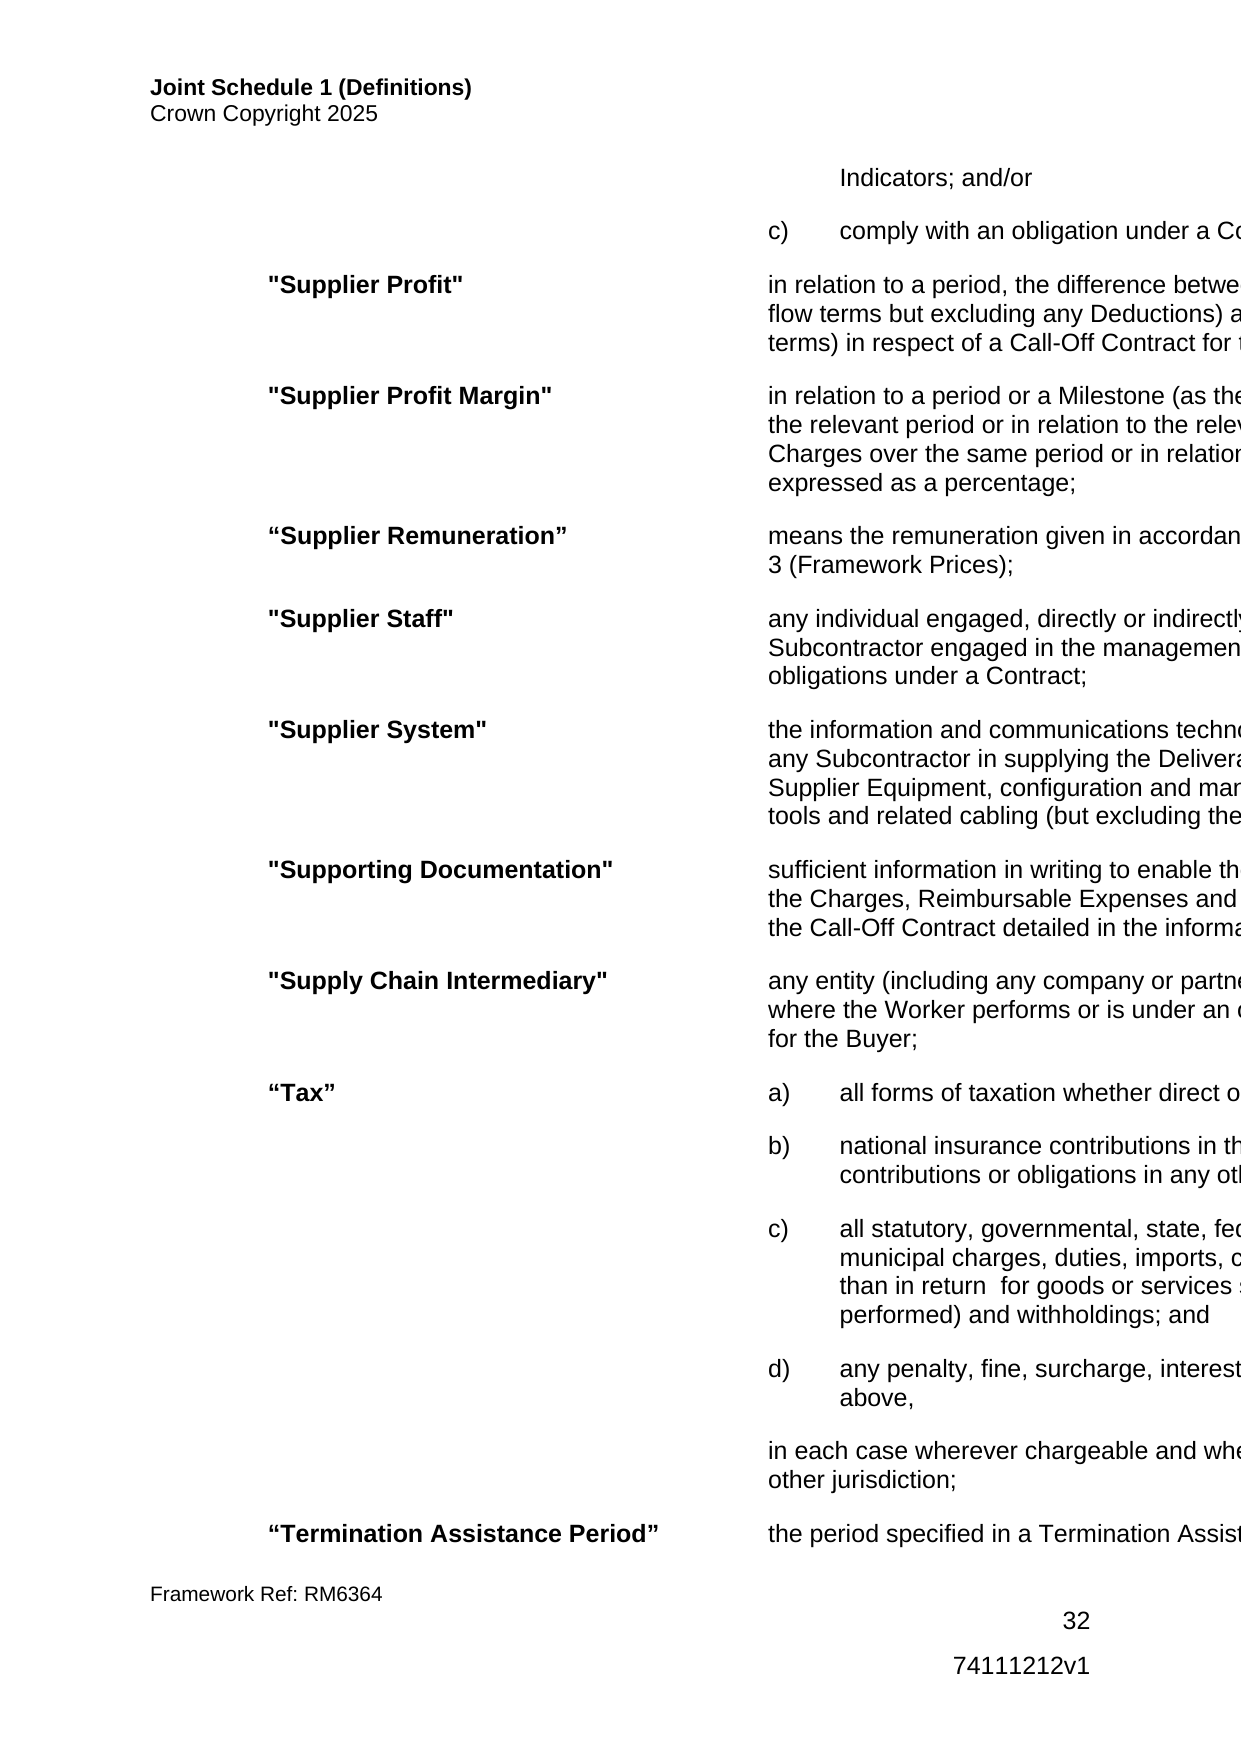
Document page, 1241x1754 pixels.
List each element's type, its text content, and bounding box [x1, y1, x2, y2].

table_cell sufficient information in writing to enable the Buyer to reasonably assess whether the Charges, Reimbursable Expenses and other sums due from the Buyer under the Call-Off Contract detailed in the information are properly payable; [739, 843, 1240, 954]
table_cell “Tax” [256, 1065, 739, 1506]
table_cell the information and communications technology system used by the Supplier or any Subcontractor in supplying the Deliverables, including the COTS Software, the Supplier Equipment, configuration and management utilities, calibration and testing tools and related cabling (but excluding the Buyer System); [739, 703, 1240, 842]
table_cell "Supplier Profit" [256, 258, 739, 369]
table_cell "Supplier System" [256, 703, 739, 842]
table_cell "Supply Chain Intermediary" [256, 954, 739, 1065]
table_cell the period specified in a Termination Assistance Notice for which the Supplier is required to provide the Termination Assistance as such period may be extended pursuant to Paragraph 5.2 of Call Off Schedule 10 (Exit Management); [739, 1506, 1240, 1547]
table_cell "Supplier Profit Margin" [256, 369, 739, 509]
table_cell any individual engaged, directly or indirectly, or employed by the Supplier or any Subcontractor engaged in the management or performance of the Supplier’s obligations under a Contract; [739, 591, 1240, 702]
table_cell means the remuneration given in accordance with Annex 1 of Framework Schedule 3 (Framework Prices); [739, 509, 1240, 591]
table_cell "Supporting Documentation" [256, 843, 739, 954]
table_cell "Supplier Staff" [256, 591, 739, 702]
table_cell “Termination Assistance Period” [256, 1506, 739, 1547]
table_cell any entity (including any company or partnership) in an arrangement with a Worker, where the Worker performs or is under an obligation personally to perform, services for the Buyer; [739, 954, 1240, 1065]
table_cell in relation to a period, the difference between the total Charges (in nominal cash flow terms but excluding any Deductions) and total Costs (in nominal cash flow terms) in respect of a Call-Off Contract for the relevant period; [739, 258, 1240, 369]
table_cell all forms of taxation whether direct or indirect; national insurance contributions in the United Kingdom and similar contributions or obligations in any other jurisdiction; all statutory, governmental, state, federal, provincial, local government or municipal charges, duties, imports, contributions. levies or liabilities (other than in return for goods or services supplied or performed or to be performed) and withholdings; and any penalty, fine, surcharge, interest, charges or costs relating to any of the above, in each case wherever chargeable and whether of the United Kingdom and any other jurisdiction; [739, 1065, 1240, 1506]
table_cell “Supplier Remuneration” [256, 509, 739, 591]
table_cell where the Supplier has failed to: Achieve a Milestone by its Milestone Date; provide the Goods and/or Services in accordance with the Key Performance Indicators; and/or comply with an obligation under a Contract; [739, 150, 1240, 257]
table_cell in relation to a period or a Milestone (as the context requires), the Supplier Profit for the relevant period or in relation to the relevant Milestone divided by the total Charges over the same period or in relation to the relevant Milestone and expressed as a percentage; [739, 369, 1240, 509]
table_cell [256, 150, 739, 257]
